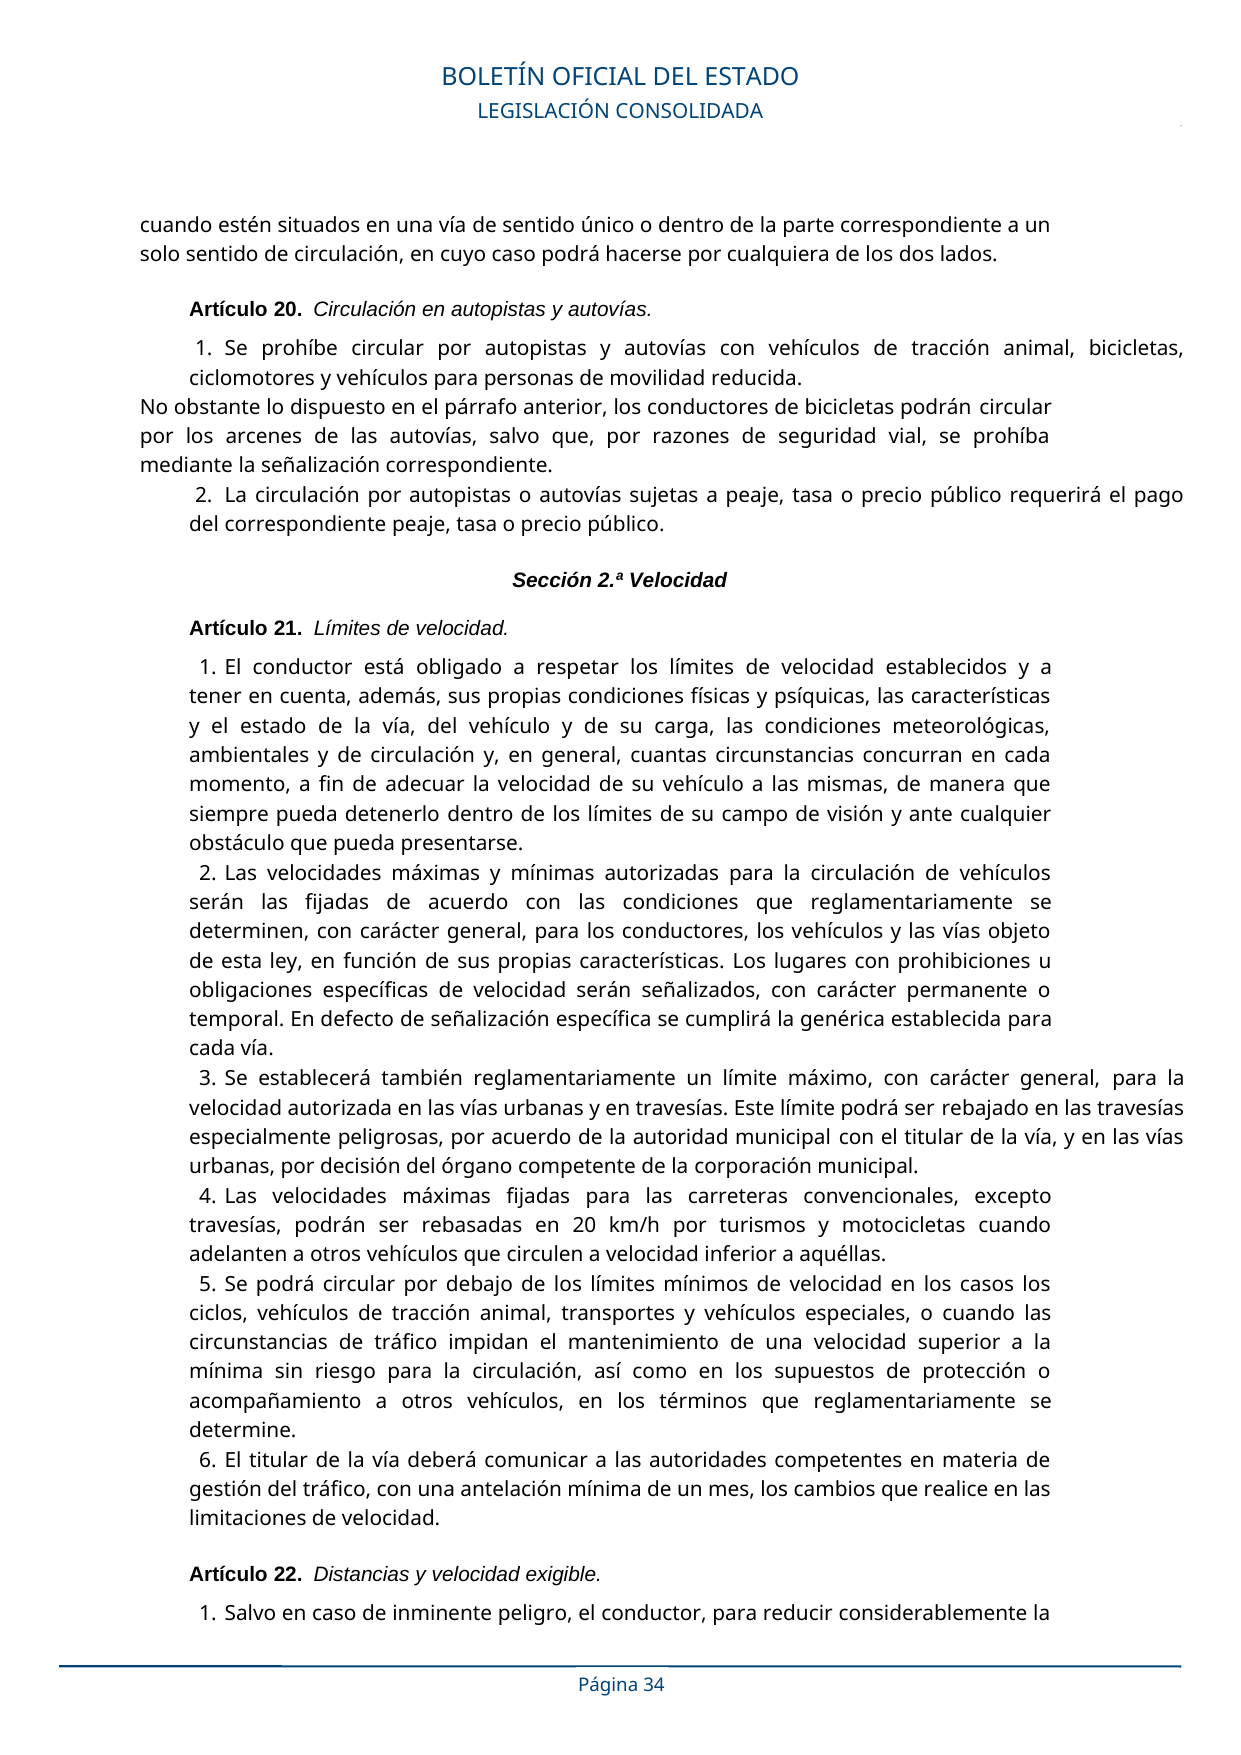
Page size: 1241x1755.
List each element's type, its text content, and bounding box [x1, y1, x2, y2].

text Artículo 21. Límites de velocidad. [189, 616, 1184, 640]
text Artículo 20. Circulación en autopistas y autovías. [189, 297, 1184, 321]
subtitle Sección 2.ª Velocidad [387, 568, 853, 592]
list Se establecerá también reglamentariamente un límite máximo, con carácter general, para la velocidad autorizada en las vías urbanas y en travesías. Este límite podrá ser rebajado en las travesías especialmente peligrosas, por acuerdo de la autoridad municipal con el titular de la vía, y en las vías urbanas, por decisión del órgano competente de la corporación municipal. [163, 1063, 1184, 1179]
list La circulación por autopistas o autovías sujetas a peaje, tasa o precio público requerirá el pago del correspondiente peaje, tasa o precio público. [159, 480, 1184, 538]
list Salvo en caso de inminente peligro, el conductor, para reducir considerablemente la [163, 1598, 1052, 1626]
list El titular de la vía deberá comunicar a las autoridades competentes en materia de gestión del tráfico, con una antelación mínima de un mes, los cambios que realice en las limitaciones de velocidad. [163, 1445, 1052, 1532]
text Artículo 22. Distancias y velocidad exigible. [189, 1562, 1184, 1586]
text No obstante lo dispuesto en el párrafo anterior, los conductores de bicicletas podrán circular por los arcenes de las autovías, salvo que, por razones de seguridad vial, se prohíba mediante la señalización correspondiente. [139, 392, 1052, 479]
list El conductor está obligado a respetar los límites de velocidad establecidos y a tener en cuenta, además, sus propias condiciones físicas y psíquicas, las características y el estado de la vía, del vehículo y de su carga, las condiciones meteorológicas, ambientales y de circulación y, en general, cuantas circunstancias concurran en cada momento, a fin de adecuar la velocidad de su vehículo a las mismas, de manera que siempre pueda detenerlo dentro de los límites de su campo de visión y ante cualquier obstáculo que pueda presentarse. [163, 652, 1052, 856]
list Las velocidades máximas fijadas para las carreteras convencionales, excepto travesías, podrán ser rebasadas en 20 km/h por turismos y motocicletas cuando adelanten a otros vehículos que circulen a velocidad inferior a aquéllas. [163, 1181, 1052, 1268]
list Se prohíbe circular por autopistas y autovías con vehículos de tracción animal, bicicletas, ciclomotores y vehículos para personas de movilidad reducida. [159, 333, 1184, 391]
list Las velocidades máximas y mínimas autorizadas para la circulación de vehículos serán las fijadas de acuerdo con las condiciones que reglamentariamente se determinen, con carácter general, para los conductores, los vehículos y las vías objeto de esta ley, en función de sus propias características. Los lugares con prohibiciones u obligaciones específicas de velocidad serán señalizados, con carácter permanente o temporal. En defecto de señalización específica se cumplirá la genérica establecida para cada vía. [163, 858, 1052, 1062]
text cuando estén situados en una vía de sentido único o dentro de la parte correspondiente a un solo sentido de circulación, en cuyo caso podrá hacerse por cualquiera de los dos lados. [139, 210, 1083, 267]
list Se podrá circular por debajo de los límites mínimos de velocidad en los casos los ciclos, vehículos de tracción animal, transportes y vehículos especiales, o cuando las circunstancias de tráfico impidan el mantenimiento de una velocidad superior a la mínima sin riesgo para la circulación, así como en los supuestos de protección o acompañamiento a otros vehículos, en los términos que reglamentariamente se determine. [163, 1269, 1052, 1444]
